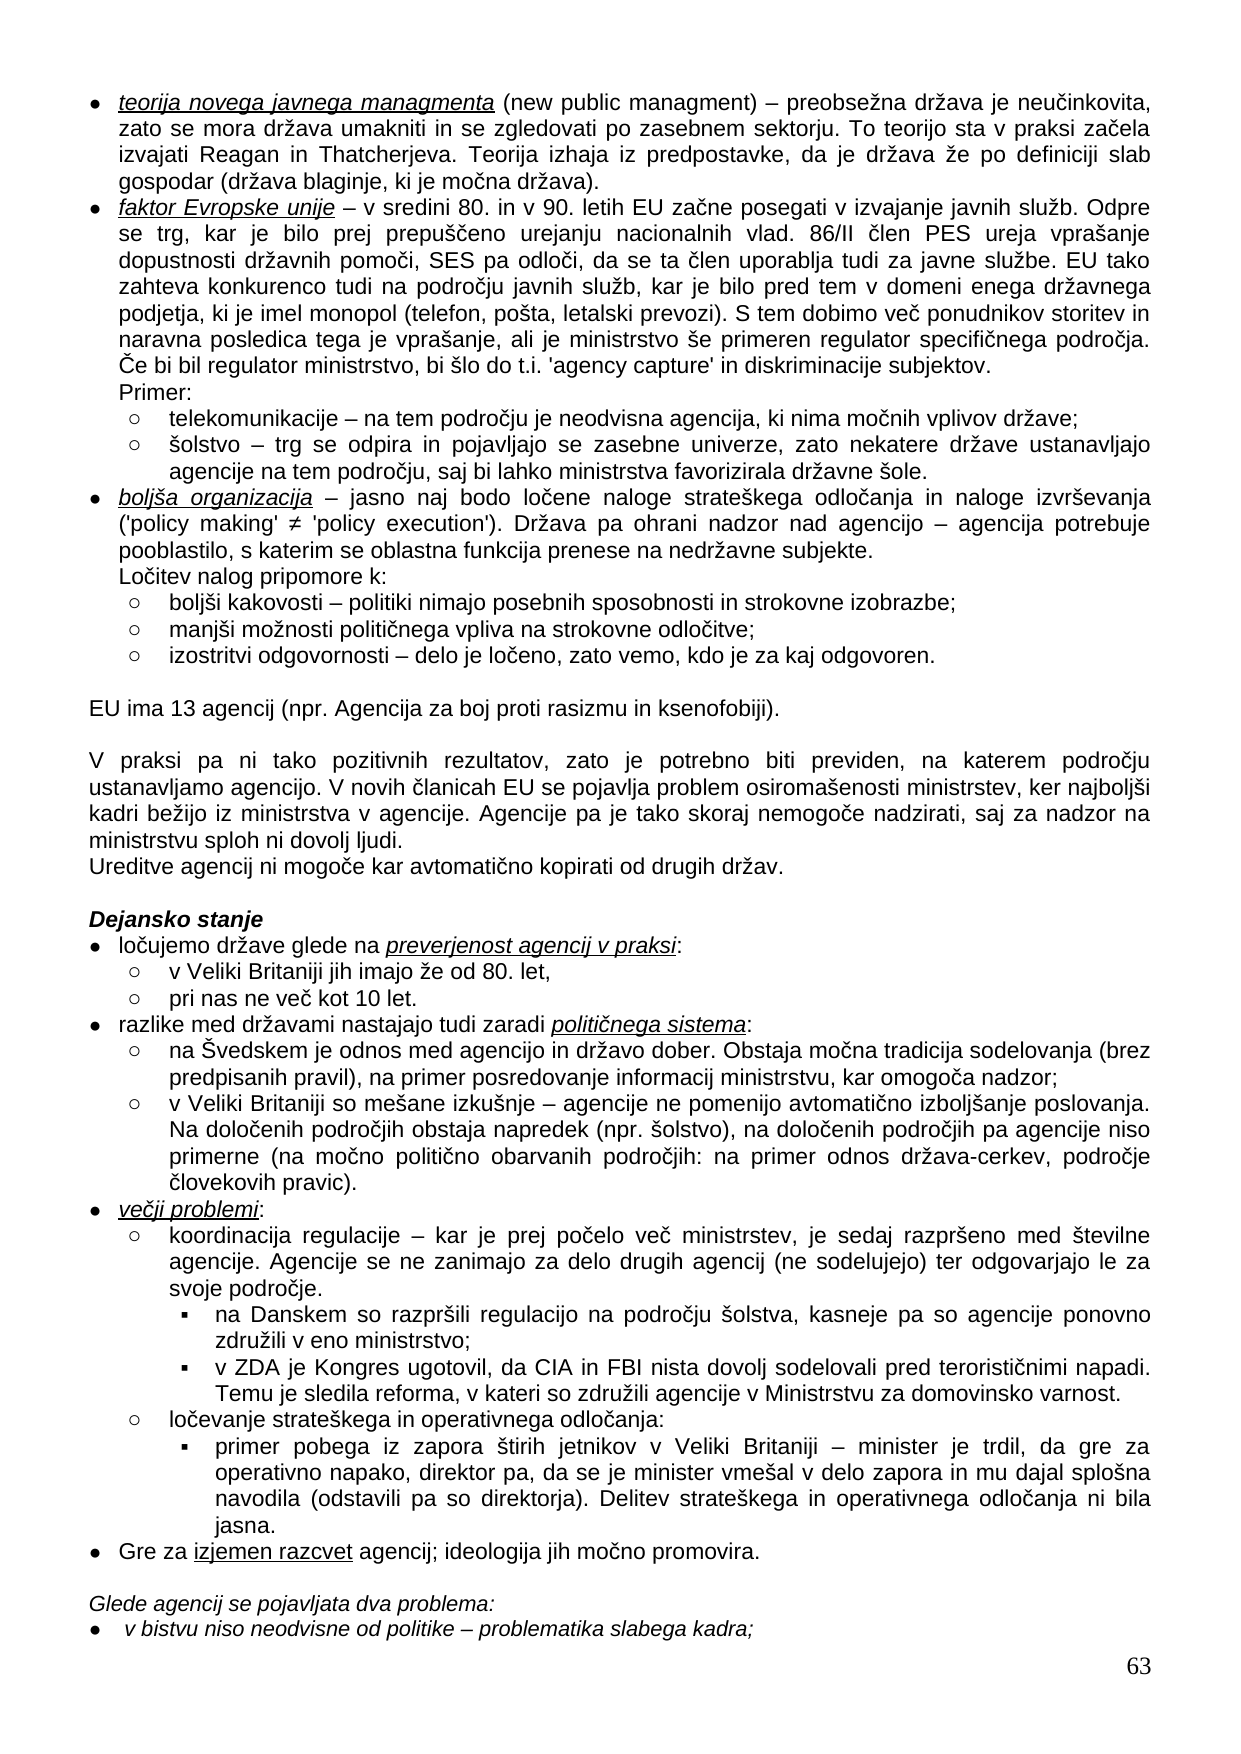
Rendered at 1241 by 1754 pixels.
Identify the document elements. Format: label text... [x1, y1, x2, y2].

list večji problemi: [89, 1196, 1152, 1222]
list ločevanje strateškega in operativnega odločanja: [127, 1406, 1152, 1433]
list teorija novega javnega managmenta (new public managment) – preobsežna država je neučinkovita, zato se mora država umakniti in se zgledovati po zasebnem sektorju. To teorijo sta v praksi začela izvajati Reagan in Thatcherjeva. Teorija izhaja iz predpostavke, da je država že po definiciji slab gospodar (država blaginje, ki je močna država). [89, 89, 1152, 194]
list v Veliki Britaniji so mešane izkušnje – agencije ne pomenijo avtomatično izboljšanje poslovanja. Na določenih področjih obstaja napredek (npr. šolstvo), na določenih področjih pa agencije niso primerne (na močno politično obarvanih področjih: na primer odnos država-cerkev, področje človekovih pravic). [127, 1090, 1152, 1196]
list pri nas ne več kot 10 let. [127, 985, 1152, 1011]
list boljša organizacija – jasno naj bodo ločene naloge strateškega odločanja in naloge izvrševanja ('policy making' ≠ 'policy execution'). Država pa ohrani nadzor nad agencijo – agencija potrebuje pooblastilo, s katerim se oblastna funkcija prenese na nedržavne subjekte. [89, 484, 1152, 563]
list šolstvo – trg se odpira in pojavljajo se zasebne univerze, zato nekatere države ustanavljajo agencije na tem področju, saj bi lahko ministrstva favorizirala državne šole. [127, 431, 1152, 484]
list na Švedskem je odnos med agencijo in državo dober. Obstaja močna tradicija sodelovanja (brez predpisanih pravil), na primer posredovanje informacij ministrstvu, kar omogoča nadzor; [127, 1037, 1152, 1090]
list boljši kakovosti – politiki nimajo posebnih sposobnosti in strokovne izobrazbe; [127, 589, 1152, 616]
list izostritvi odgovornosti – delo je ločeno, zato vemo, kdo je za kaj odgovoren. [127, 642, 1152, 668]
list koordinacija regulacije – kar je prej počelo več ministrstev, je sedaj razpršeno med številne agencije. Agencije se ne zanimajo za delo drugih agencij (ne sodelujejo) ter odgovarjajo le za svoje področje. [127, 1222, 1152, 1301]
text Ureditve agencij ni mogoče kar avtomatično kopirati od drugih držav. [89, 853, 1152, 879]
text Dejansko stanje [89, 906, 1152, 932]
list Gre za izjemen razcvet agencij; ideologija jih močno promovira. [89, 1538, 1152, 1564]
text Glede agencij se pojavljata dva problema: [89, 1591, 1152, 1616]
list faktor Evropske unije – v sredini 80. in v 90. letih EU začne posegati v izvajanje javnih služb. Odpre se trg, kar je bilo prej prepuščeno urejanju nacionalnih vlad. 86/II člen PES ureja vprašanje dopustnosti državnih pomoči, SES pa odloči, da se ta člen uporablja tudi za javne službe. EU tako zahteva konkurenco tudi na področju javnih služb, kar je bilo pred tem v domeni enega državnega podjetja, ki je imel monopol (telefon, pošta, letalski prevozi). S tem dobimo več ponudnikov storitev in naravna posledica tega je vprašanje, ali je ministrstvo še primeren regulator specifičnega področja. Če bi bil regulator ministrstvo, bi šlo do t.i. 'agency capture' in diskriminacije subjektov. [89, 194, 1152, 378]
list v bistvu niso neodvisne od politike – problematika slabega kadra; [89, 1616, 1152, 1641]
list razlike med državami nastajajo tudi zaradi političnega sistema: [89, 1011, 1152, 1037]
list telekomunikacije – na tem področju je neodvisna agencija, ki nima močnih vplivov države; [127, 405, 1152, 431]
text V praksi pa ni tako pozitivnih rezultatov, zato je potrebno biti previden, na katerem področju ustanavljamo agencijo. V novih članicah EU se pojavlja problem osiromašenosti ministrstev, ker najboljši kadri bežijo iz ministrstva v agencije. Agencije pa je tako skoraj nemogoče nadzirati, saj za nadzor na ministrstvu sploh ni dovolj ljudi. [89, 747, 1152, 853]
list ločujemo države glede na preverjenost agencij v praksi: [89, 932, 1152, 958]
text Ločitev nalog pripomore k: [118, 563, 1152, 589]
list v ZDA je Kongres ugotovil, da CIA in FBI nista dovolj sodelovali pred terorističnimi napadi. Temu je sledila reforma, v kateri so združili agencije v Ministrstvu za domovinsko varnost. [180, 1354, 1152, 1406]
text EU ima 13 agencij (npr. Agencija za boj proti rasizmu in ksenofobiji). [89, 695, 1152, 721]
list manjši možnosti političnega vpliva na strokovne odločitve; [127, 616, 1152, 642]
list v Veliki Britaniji jih imajo že od 80. let, [127, 958, 1152, 985]
list primer pobega iz zapora štirih jetnikov v Veliki Britaniji – minister je trdil, da gre za operativno napako, direktor pa, da se je minister vmešal v delo zapora in mu dajal splošna navodila (odstavili pa so direktorja). Delitev strateškega in operativnega odločanja ni bila jasna. [180, 1433, 1152, 1538]
text Primer: [118, 378, 1152, 405]
list na Danskem so razpršili regulacijo na področju šolstva, kasneje pa so agencije ponovno združili v eno ministrstvo; [180, 1301, 1152, 1354]
